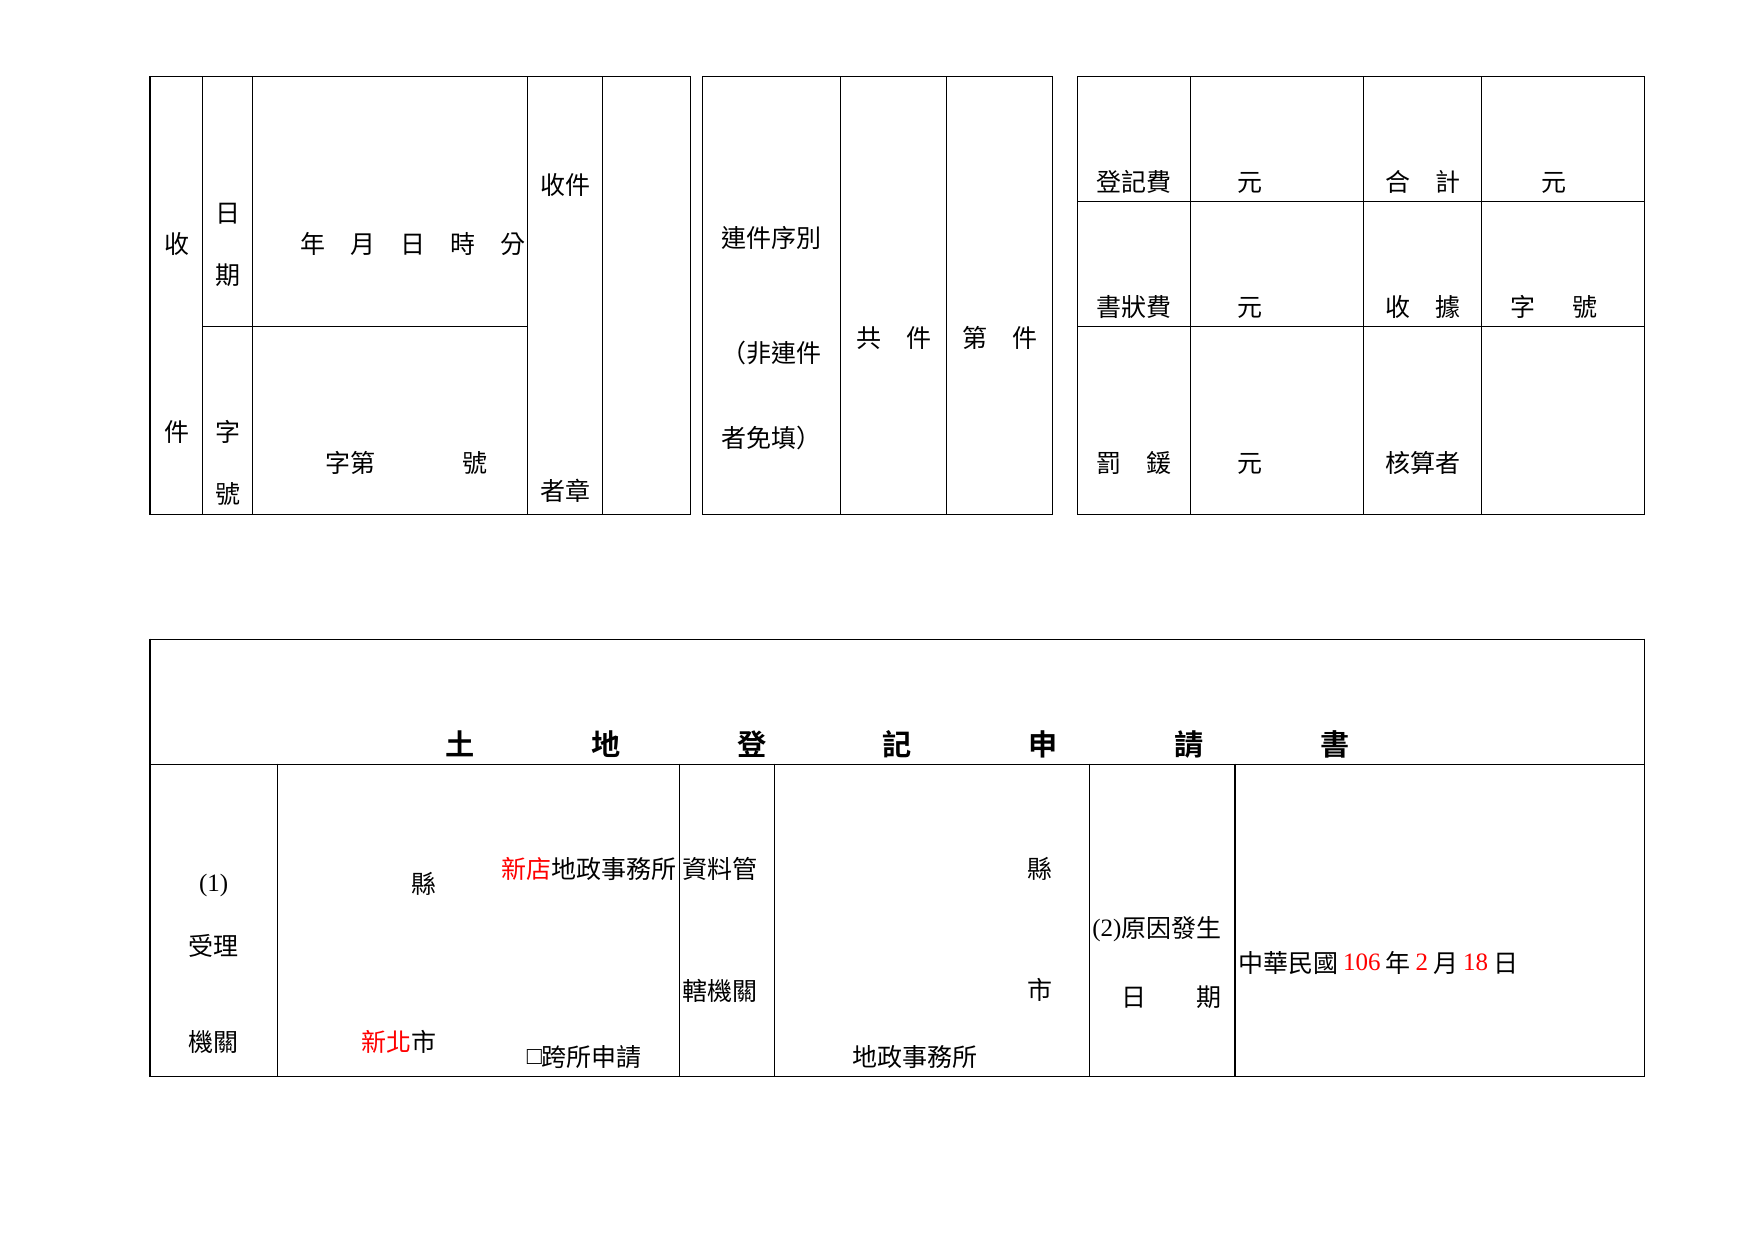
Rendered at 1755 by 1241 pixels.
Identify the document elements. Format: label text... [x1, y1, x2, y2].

table_header [691, 76, 702, 513]
table_cell 書狀費 [1078, 202, 1190, 326]
table_cell 核算者 [1364, 327, 1481, 513]
table_cell 字號 [203, 327, 252, 513]
table_header 元 [1482, 77, 1644, 201]
table_cell 元 [1191, 327, 1363, 513]
table_header [603, 77, 690, 513]
table_cell [1482, 327, 1644, 513]
table_cell (1) 受理 機關 [151, 765, 277, 1076]
table_header 收 件 [151, 77, 202, 513]
table_cell 罰 鍰 [1078, 327, 1190, 513]
table_header 連件序別 （非連件 者免填） [703, 77, 840, 513]
table_cell 縣 新北市 [278, 765, 439, 1076]
table_cell 新店地政事務所 □跨所申請 [439, 765, 679, 1076]
table_header 第 件 [947, 77, 1052, 513]
table_cell 字 號 [1482, 202, 1644, 326]
table_header 共 件 [841, 77, 946, 513]
table_header 土 地 登 記 申 請 書 [151, 640, 1644, 763]
table_cell (2)原因發生 日 期 [1090, 765, 1234, 1076]
table_header 登記費 [1078, 77, 1190, 201]
table_cell 縣 市 地政事務所 [775, 765, 1089, 1076]
table_cell 元 [1191, 202, 1363, 326]
table_cell 字第 號 [253, 327, 527, 513]
table_cell 中華民國106年2月18日 [1236, 765, 1644, 1076]
table_cell 收 據 [1364, 202, 1481, 326]
table_header [1053, 76, 1077, 513]
table_header 年 月 日 時 分 [253, 77, 527, 326]
table_header 收件 者章 [528, 77, 602, 513]
table_header 合 計 [1364, 77, 1481, 201]
table_header 元 [1191, 77, 1363, 201]
table_cell 資料管 轄機關 [680, 765, 774, 1076]
table_header 日期 [203, 77, 252, 326]
